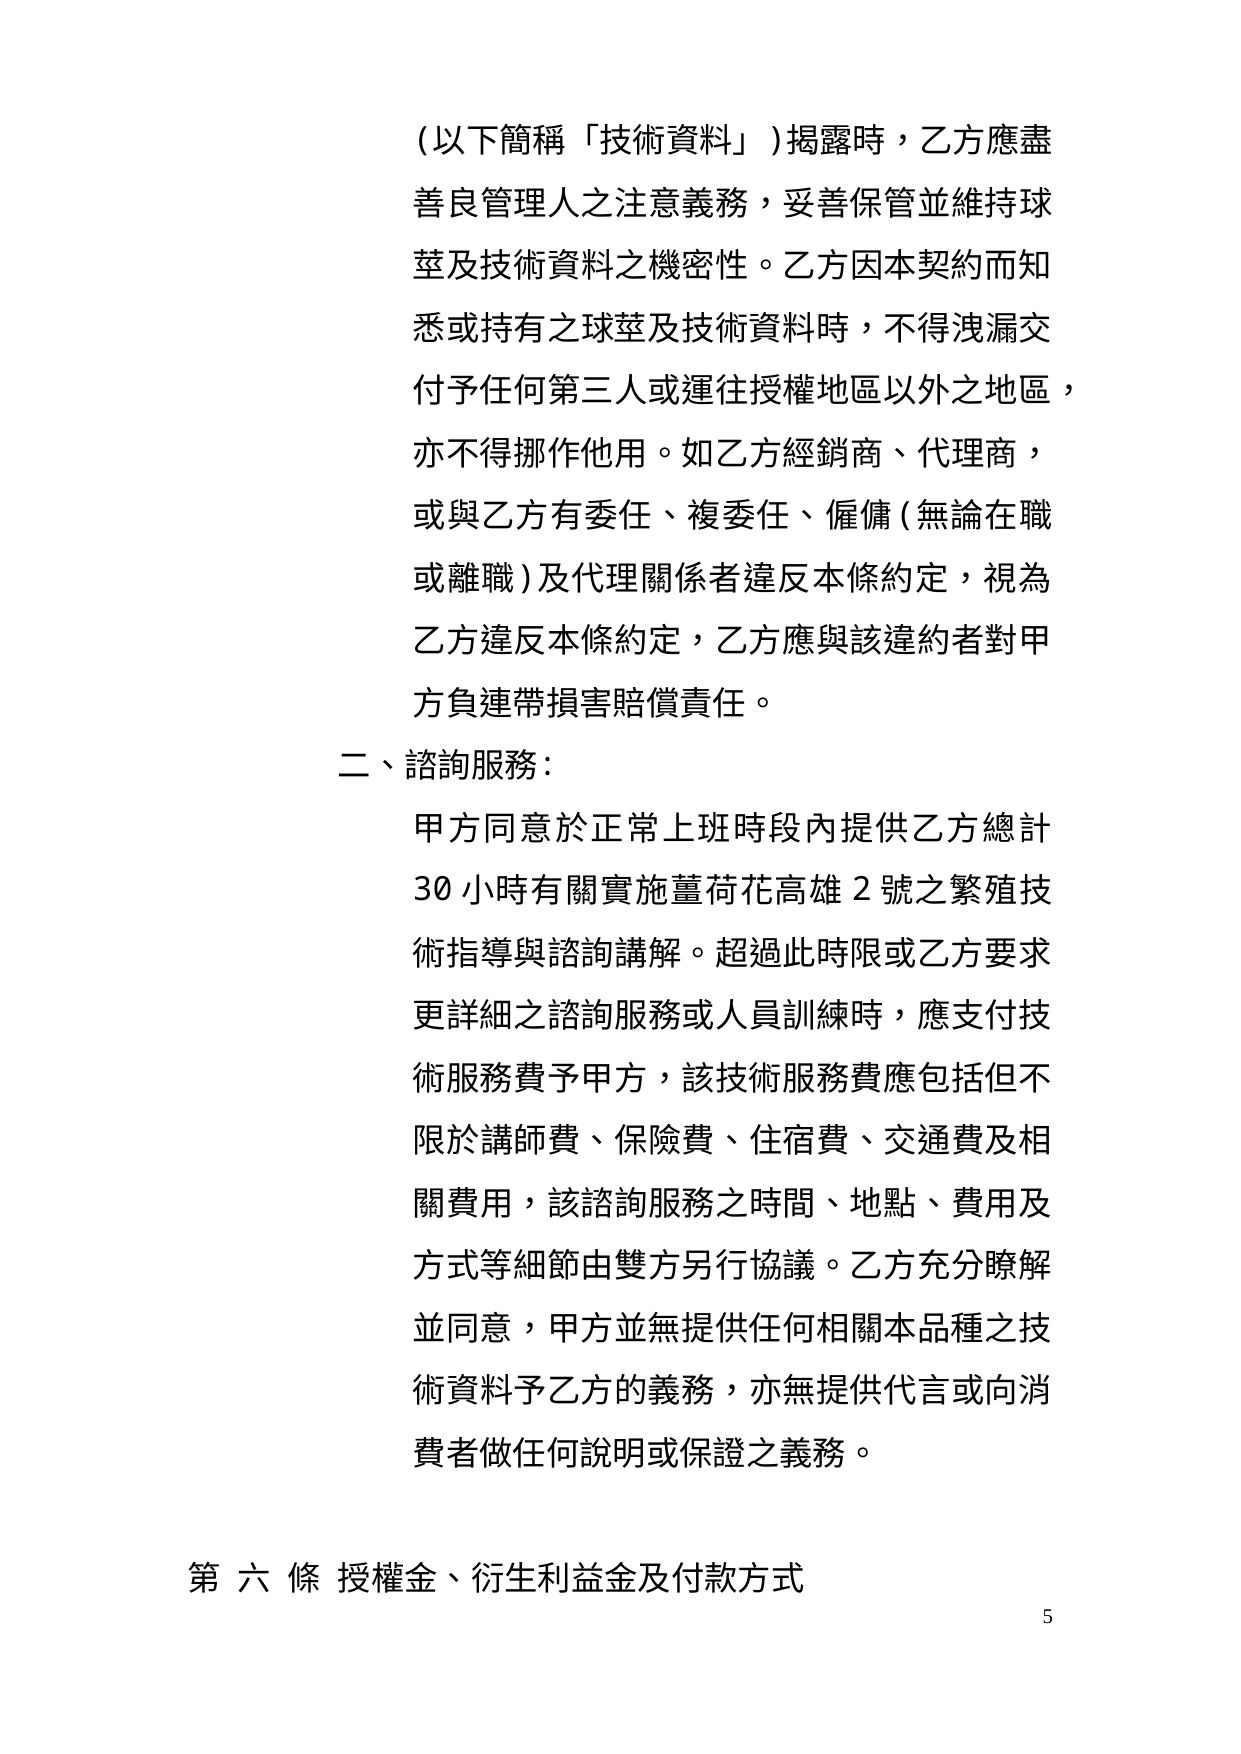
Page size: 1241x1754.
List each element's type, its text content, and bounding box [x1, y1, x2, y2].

text 乙方就甲方認為機密之球莖及技術資料，無論甲方以口頭或以書面標示密件等類似字樣 (以下簡稱「技術資料」)揭露時，乙方應盡善良管理人之注意義務，妥善保管並維持球莖及技術資料之機密性。乙方因本契約而知悉或持有之球莖及技術資料時，不得洩漏交付予任何第三人或運往授權地區以外之地區，亦不得挪作他用。如乙方經銷商、代理商，或與乙方有委任、複委任、僱傭(無論在職或離職)及代理關係者違反本條約定，視為乙方違反本條約定，乙方應與該違約者對甲方負連帶損害賠償責任。 [412, 96, 1053, 721]
text 第 六 條 授權金、衍生利益金及付款方式 [187, 1534, 1053, 1596]
text 二、諮詢服務: [337, 721, 1053, 784]
text 甲方同意於正常上班時段內提供乙方總計30小時有關實施薑荷花高雄2號之繁殖技術指導與諮詢講解。超過此時限或乙方要求更詳細之諮詢服務或人員訓練時，應支付技術服務費予甲方，該技術服務費應包括但不限於講師費、保險費、住宿費、交通費及相關費用，該諮詢服務之時間、地點、費用及方式等細節由雙方另行協議。乙方充分瞭解並同意，甲方並無提供任何相關本品種之技術資料予乙方的義務，亦無提供代言或向消費者做任何說明或保證之義務。 [412, 784, 1053, 1471]
